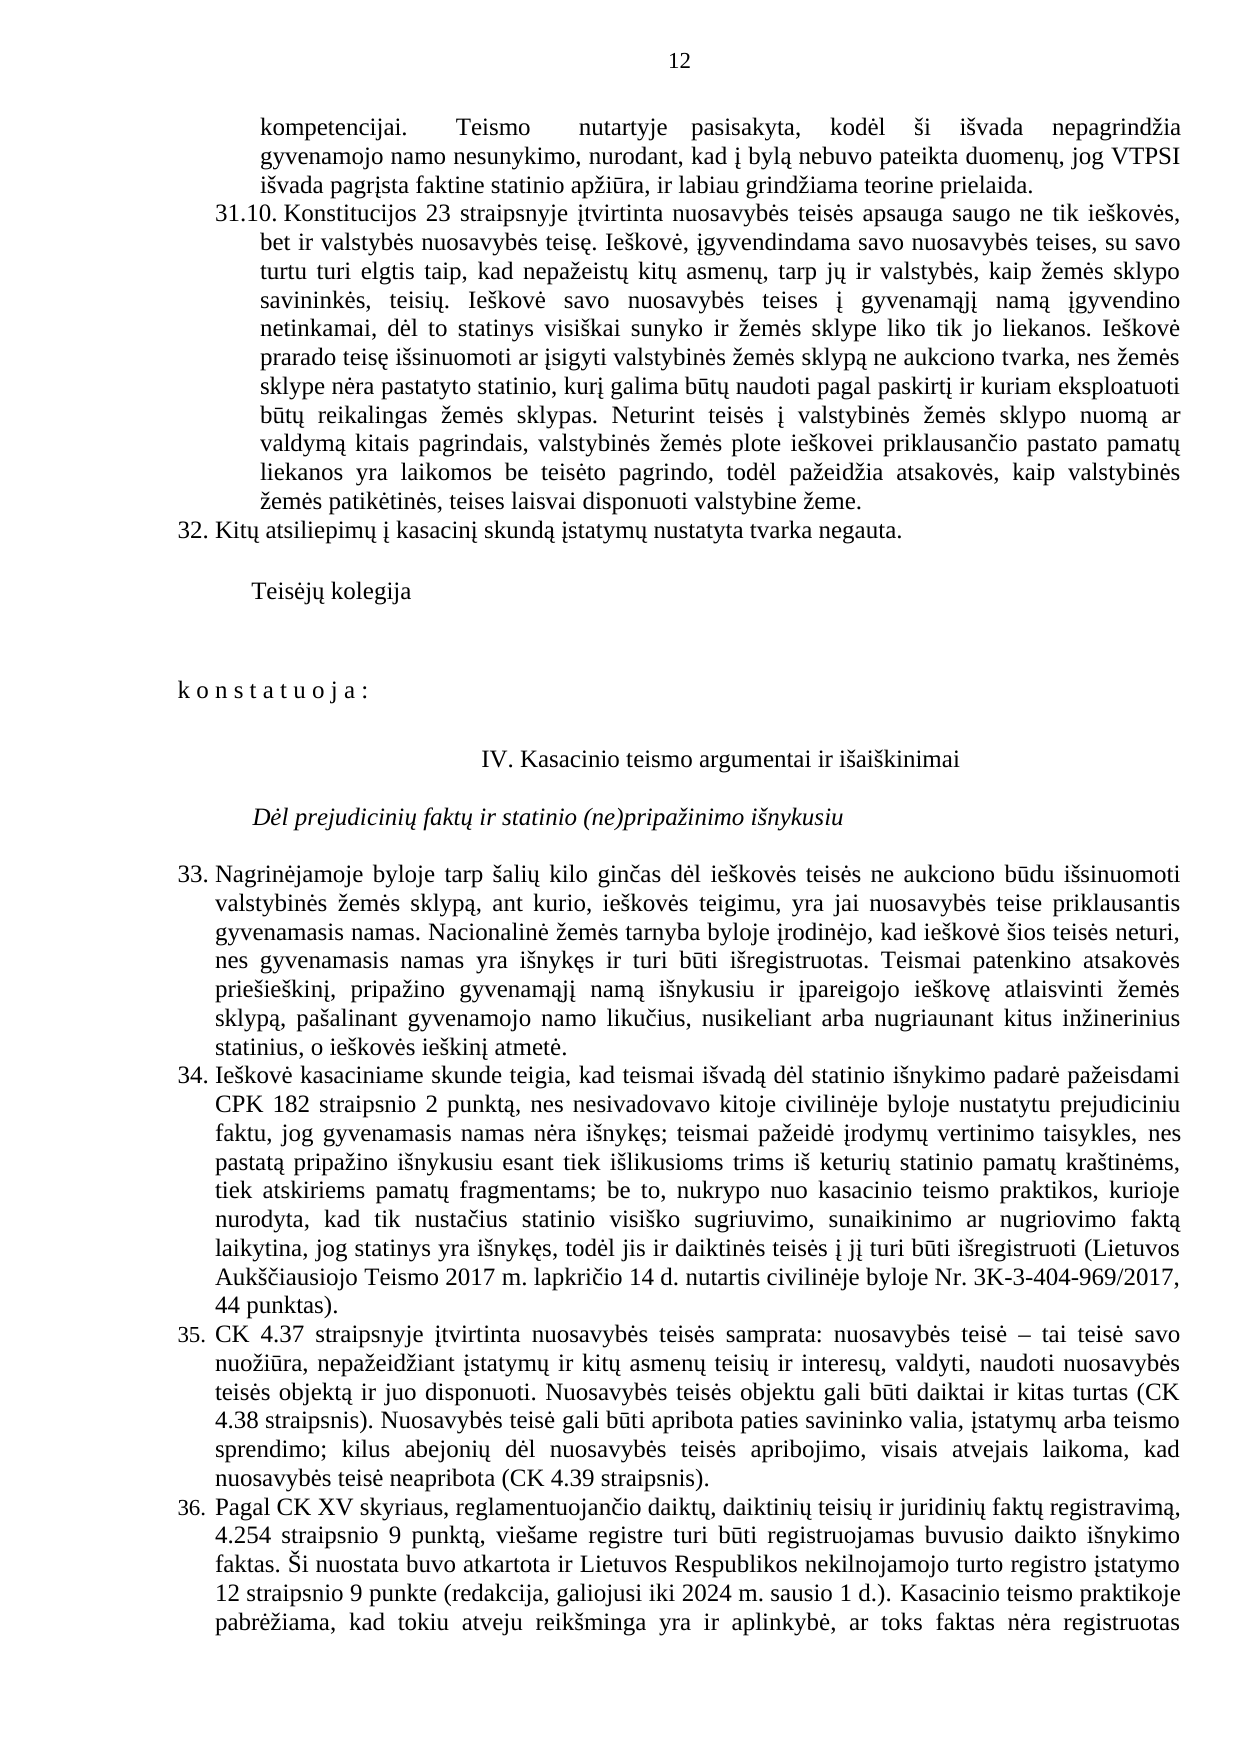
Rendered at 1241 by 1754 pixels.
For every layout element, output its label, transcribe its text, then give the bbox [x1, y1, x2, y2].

text 32. Kitų atsiliepimų į kasacinį skundą įstatymų nustatyta tvarka negauta. [177, 515, 1181, 543]
text IV. Kasacinio teismo argumentai ir išaiškinimai [260, 744, 1181, 773]
text Dėl prejudicinių faktų ir statinio (ne)pripažinimo išnykusiu [177, 802, 1181, 830]
text k o n s t a t u o j a : [177, 675, 1181, 703]
text 36. Pagal CK XV skyriaus, reglamentuojančio daiktų, daiktinių teisių ir juridinių faktų registravimą, 4.254 straipsnio 9 punktą, viešame registre turi būti registruojamas buvusio daikto išnykimo faktas. Ši nuostata buvo atkartota ir Lietuvos Respublikos nekilnojamojo turto registro įstatymo 12 straipsnio 9 punkte (redakcija, galiojusi iki 2024 m. sausio 1 d.). Kasacinio teismo praktikoje pabrėžiama, kad tokiu atveju reikšminga yra ir aplinkybė, ar toks faktas nėra registruotas [177, 1492, 1181, 1635]
text Teisėjų kolegija [177, 576, 1179, 605]
text 33. Nagrinėjamoje byloje tarp šalių kilo ginčas dėl ieškovės teisės ne aukciono būdu išsinuomoti valstybinės žemės sklypą, ant kurio, ieškovės teigimu, yra jai nuosavybės teise priklausantis gyvenamasis namas. Nacionalinė žemės tarnyba byloje įrodinėjo, kad ieškovė šios teisės neturi, nes gyvenamasis namas yra išnykęs ir turi būti išregistruotas. Teismai patenkino atsakovės priešieškinį, pripažino gyvenamąjį namą išnykusiu ir įpareigojo ieškovę atlaisvinti žemės sklypą, pašalinant gyvenamojo namo likučius, nusikeliant arba nugriaunant kitus inžinerinius statinius, o ieškovės ieškinį atmetė. [177, 859, 1181, 1060]
text 34. Ieškovė kasaciniame skunde teigia, kad teismai išvadą dėl statinio išnykimo padarė pažeisdami CPK 182 straipsnio 2 punktą, nes nesivadovavo kitoje civilinėje byloje nustatytu prejudiciniu faktu, jog gyvenamasis namas nėra išnykęs; teismai pažeidė įrodymų vertinimo taisykles, nes pastatą pripažino išnykusiu esant tiek išlikusioms trims iš keturių statinio pamatų kraštinėms, tiek atskiriems pamatų fragmentams; be to, nukrypo nuo kasacinio teismo praktikos, kurioje nurodyta, kad tik nustačius statinio visiško sugriuvimo, sunaikinimo ar nugriovimo faktą laikytina, jog statinys yra išnykęs, todėl jis ir daiktinės teisės į jį turi būti išregistruoti (Lietuvos Aukščiausiojo Teismo 2017 m. lapkričio 14 d. nutartis civilinėje byloje Nr. 3K-3-404-969/2017, 44 punktas). [177, 1060, 1181, 1319]
text 35. CK 4.37 straipsnyje įtvirtinta nuosavybės teisės samprata: nuosavybės teisė – tai teisė savo nuožiūra, nepažeidžiant įstatymų ir kitų asmenų teisių ir interesų, valdyti, naudoti nuosavybės teisės objektą ir juo disponuoti. Nuosavybės teisės objektu gali būti daiktai ir kitas turtas (CK 4.38 straipsnis). Nuosavybės teisė gali būti apribota paties savininko valia, įstatymų arba teismo sprendimo; kilus abejonių dėl nuosavybės teisės apribojimo, visais atvejais laikoma, kad nuosavybės teisė neapribota (CK 4.39 straipsnis). [177, 1319, 1181, 1492]
text 31.10. Konstitucijos 23 straipsnyje įtvirtinta nuosavybės teisės apsauga saugo ne tik ieškovės, bet ir valstybės nuosavybės teisę. Ieškovė, įgyvendindama savo nuosavybės teises, su savo turtu turi elgtis taip, kad nepažeistų kitų asmenų, tarp jų ir valstybės, kaip žemės sklypo savininkės, teisių. Ieškovė savo nuosavybės teises į gyvenamąjį namą įgyvendino netinkamai, dėl to statinys visiškai sunyko ir žemės sklype liko tik jo liekanos. Ieškovė prarado teisę išsinuomoti ar įsigyti valstybinės žemės sklypą ne aukciono tvarka, nes žemės sklype nėra pastatyto statinio, kurį galima būtų naudoti pagal paskirtį ir kuriam eksploatuoti būtų reikalingas žemės sklypas. Neturint teisės į valstybinės žemės sklypo nuomą ar valdymą kitais pagrindais, valstybinės žemės plote ieškovei priklausančio pastato pamatų liekanos yra laikomos be teisėto pagrindo, todėl pažeidžia atsakovės, kaip valstybinės žemės patikėtinės, teises laisvai disponuoti valstybine žeme. [215, 198, 1181, 515]
text kompetencijai. Teismo nutartyje pasisakyta, kodėl ši išvada nepagrindžia gyvenamojo namo nesunykimo, nurodant, kad į bylą nebuvo pateikta duomenų, jog VTPSI išvada pagrįsta faktine statinio apžiūra, ir labiau grindžiama teorine prielaida. [215, 112, 1181, 198]
